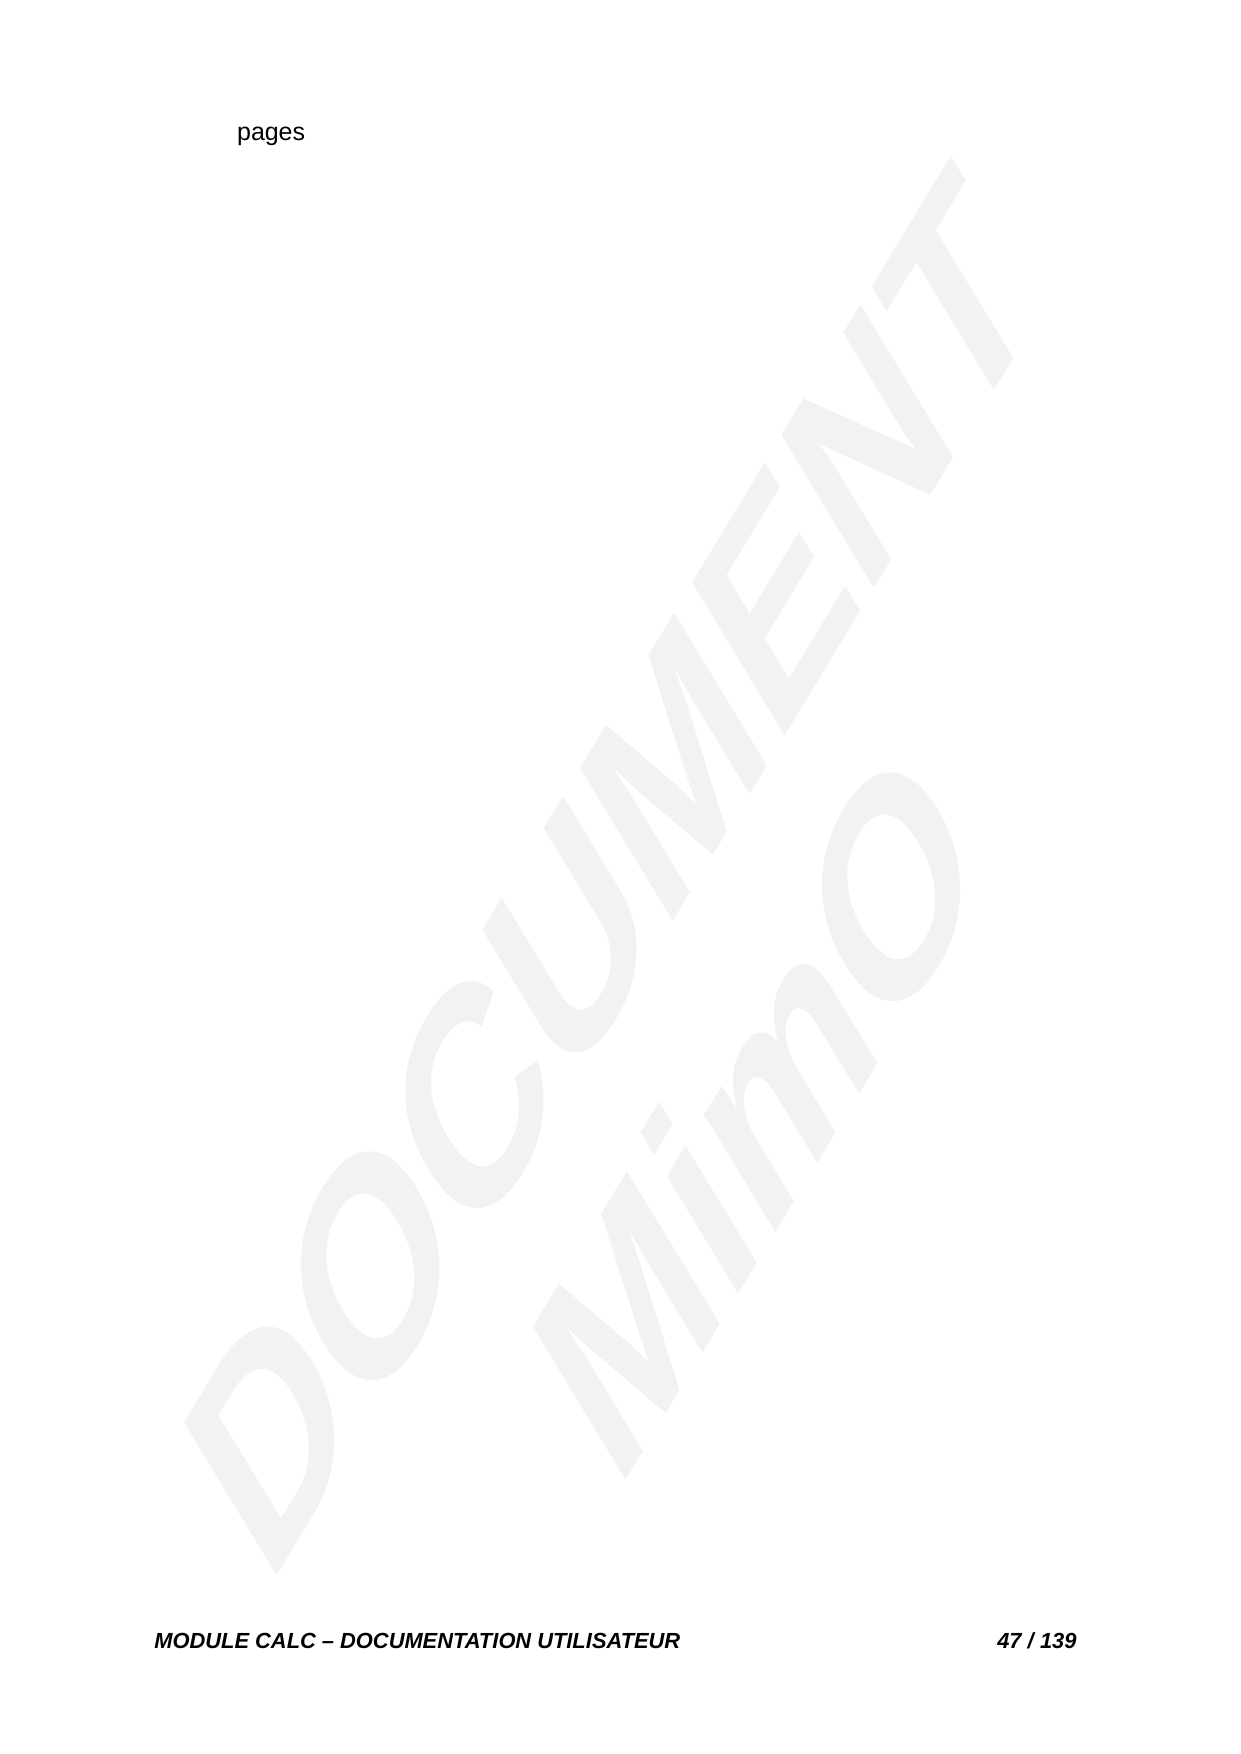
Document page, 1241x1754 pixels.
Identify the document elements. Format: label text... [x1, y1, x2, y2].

list pages [184, 118, 1086, 146]
